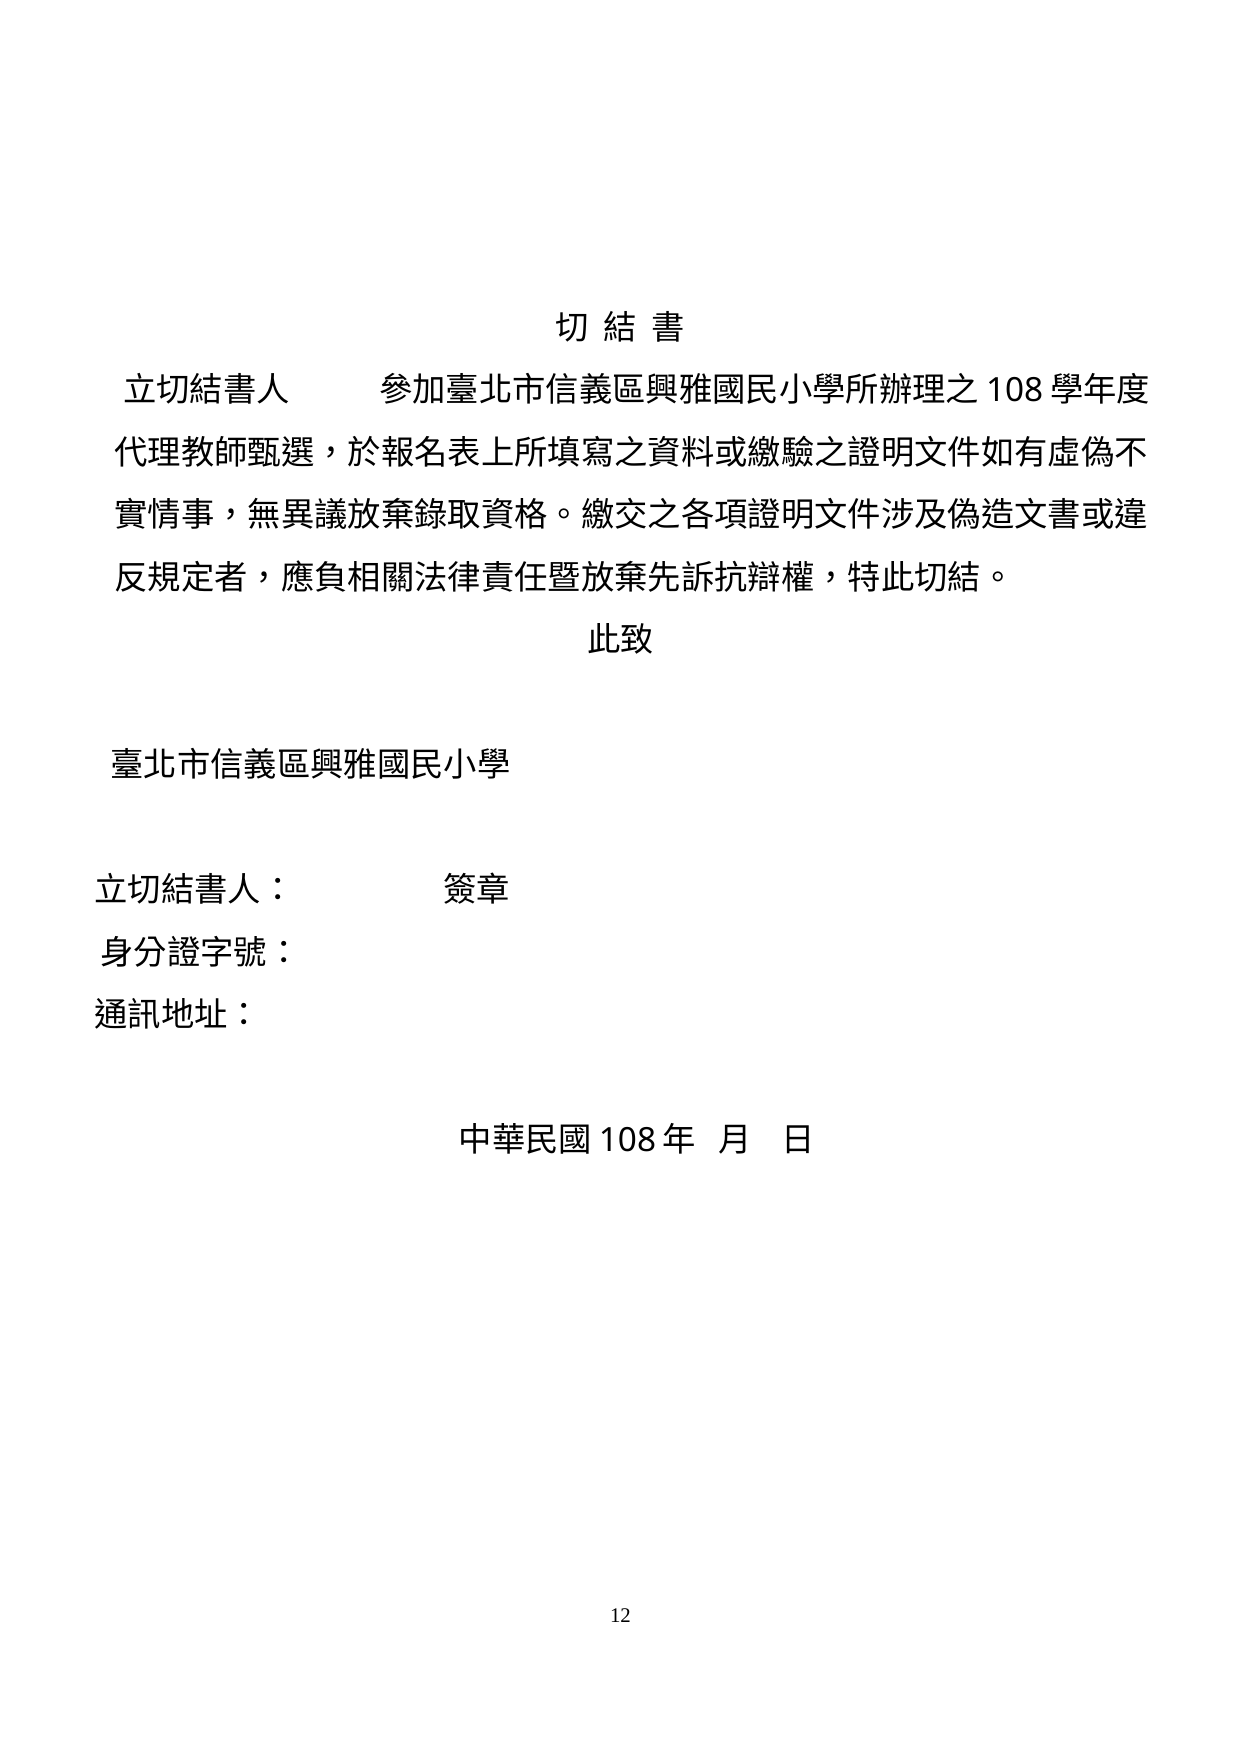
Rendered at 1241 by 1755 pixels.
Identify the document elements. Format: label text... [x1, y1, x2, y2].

text 立切結書人： 簽章 [77, 846, 1163, 908]
text 立切結書人 參加臺北市信義區興雅國民小學所辦理之108學年度代理教師甄選，於報名表上所填寫之資料或繳驗之證明文件如有虛偽不實情事，無異議放棄錄取資格。繳交之各項證明文件涉及偽造文書或違反規定者，應負相關法律責任暨放棄先訴抗辯權，特此切結。 [114, 346, 1163, 596]
text 切 結 書 [77, 283, 1163, 346]
text 此致 [77, 596, 1163, 658]
text 臺北市信義區興雅國民小學 [77, 721, 1163, 783]
text 身分證字號： [92, 908, 1163, 971]
text 中華民國108年 月 日 [77, 1096, 1163, 1158]
text 通訊地址： [77, 971, 1163, 1033]
